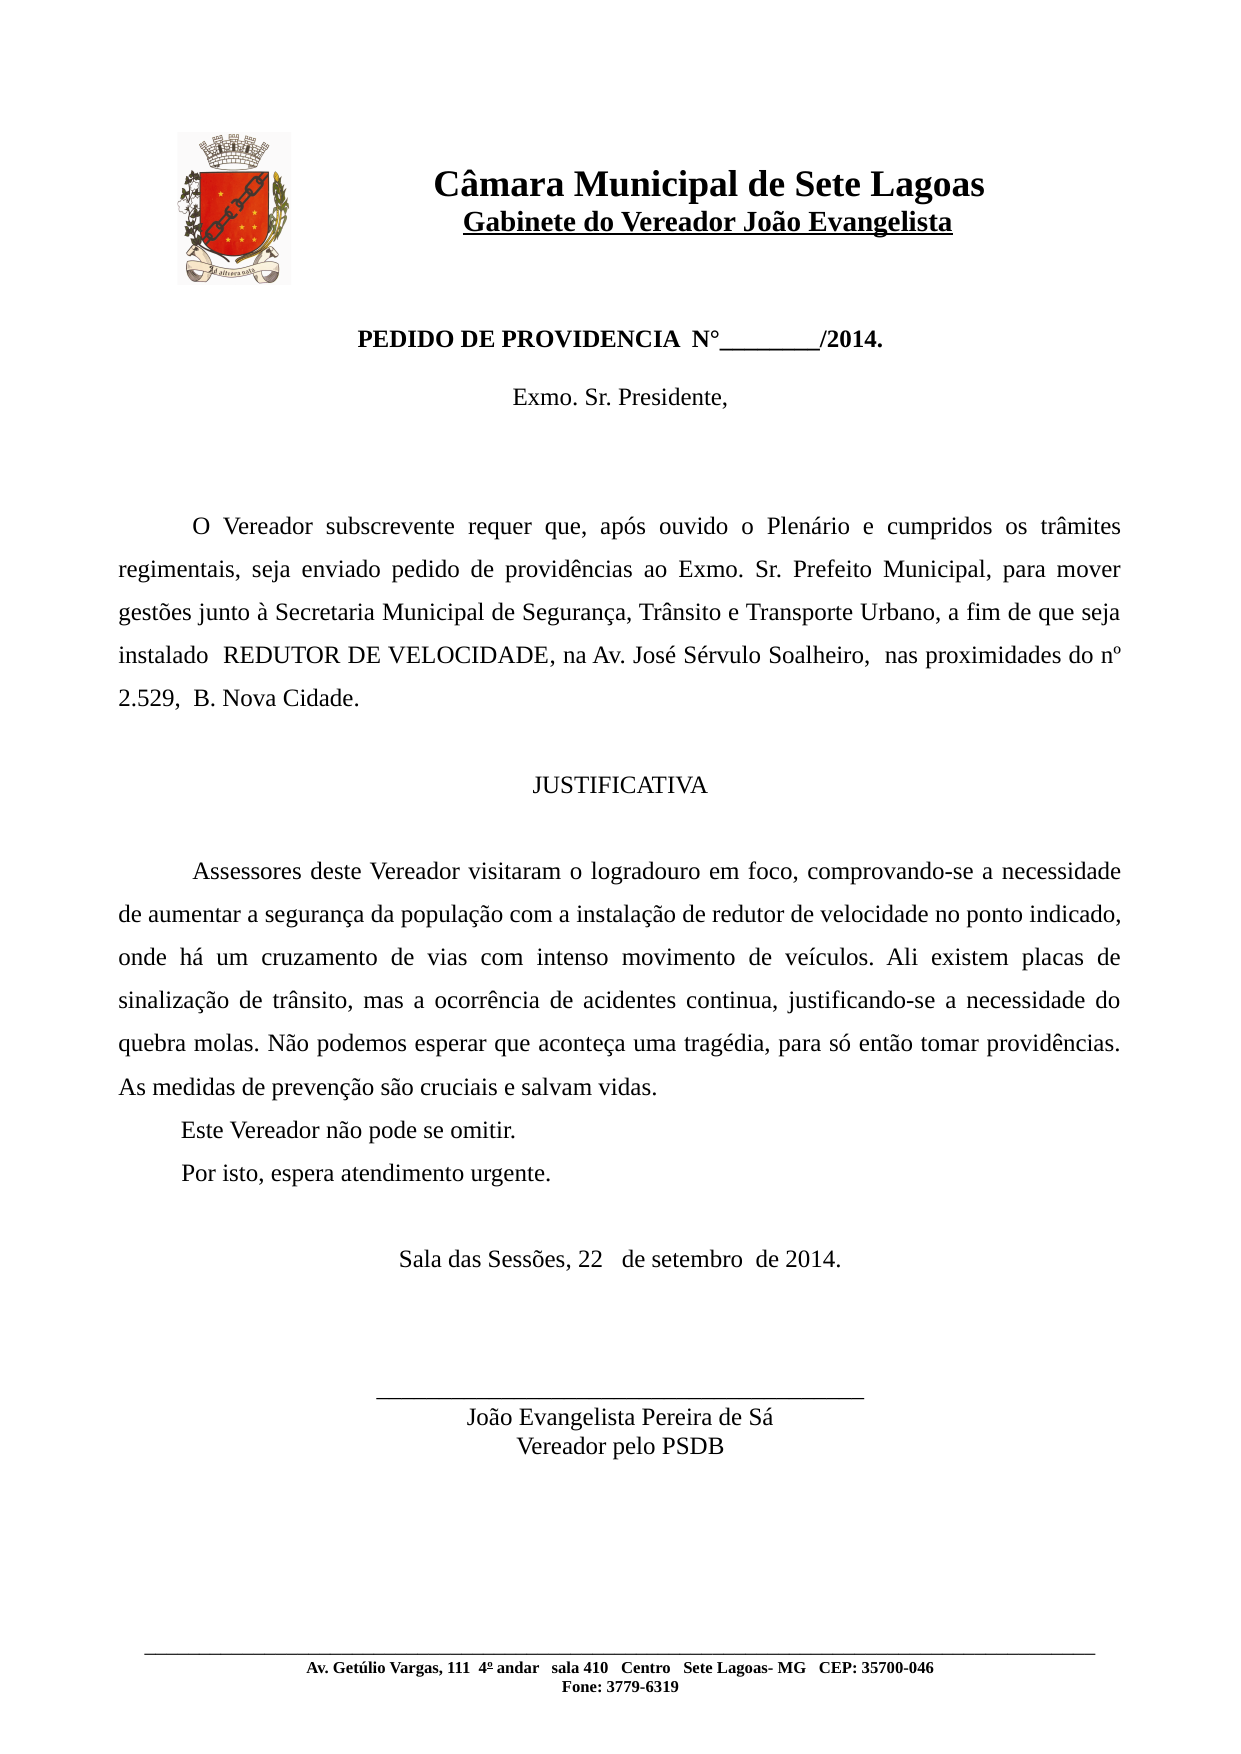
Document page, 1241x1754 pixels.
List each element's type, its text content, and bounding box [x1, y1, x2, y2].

text _______________________________________ [118, 1373, 1122, 1402]
text Exmo. Sr. Presidente, [118, 382, 1122, 410]
text O Vereador subscrevente requer que, após ouvido o Plenário e cumpridos os trâmites regimentais, seja enviado pedido de providências ao Exmo. Sr. Prefeito Municipal, para mover gestões junto à Secretaria Municipal de Segurança, Trânsito e Transporte Urbano, a fim de que seja instalado REDUTOR DE VELOCIDADE, na Av. José Sérvulo Soalheiro, nas proximidades do nº 2.529, B. Nova Cidade. [118, 511, 1122, 712]
text Câmara Municipal de Sete Lagoas [292, 161, 1122, 204]
text Este Vereador não pode se omitir. [118, 1115, 1122, 1143]
text Gabinete do Vereador João Evangelista [292, 204, 1122, 238]
text JUSTIFICATIVA [118, 770, 1122, 798]
text [118, 204, 177, 238]
text [118, 161, 177, 204]
picture [177, 132, 292, 285]
text Por isto, espera atendimento urgente. [107, 1158, 1122, 1187]
text PEDIDO DE PROVIDENCIA N°________/2014. [118, 324, 1122, 353]
text Sala das Sessões, 22 de setembro de 2014. [118, 1244, 1122, 1273]
text Fone: 3779-6319 [118, 1677, 1122, 1696]
text _______________________________________________________________________________________ [118, 1632, 1122, 1657]
text Av. Getúlio Vargas, 111 4º andar sala 410 Centro Sete Lagoas- MG CEP: 35700-046 [118, 1657, 1122, 1677]
text Vereador pelo PSDB [118, 1431, 1122, 1460]
text Assessores deste Vereador visitaram o logradouro em foco, comprovando-se a necessidade de aumentar a segurança da população com a instalação de redutor de velocidade no ponto indicado, onde há um cruzamento de vias com intenso movimento de veículos. Ali existem placas de sinalização de trânsito, mas a ocorrência de acidentes continua, justificando-se a necessidade do quebra molas. Não podemos esperar que aconteça uma tragédia, para só então tomar providências. As medidas de prevenção são cruciais e salvam vidas. [118, 856, 1122, 1100]
subtitle João Evangelista Pereira de Sá [118, 1402, 1122, 1431]
